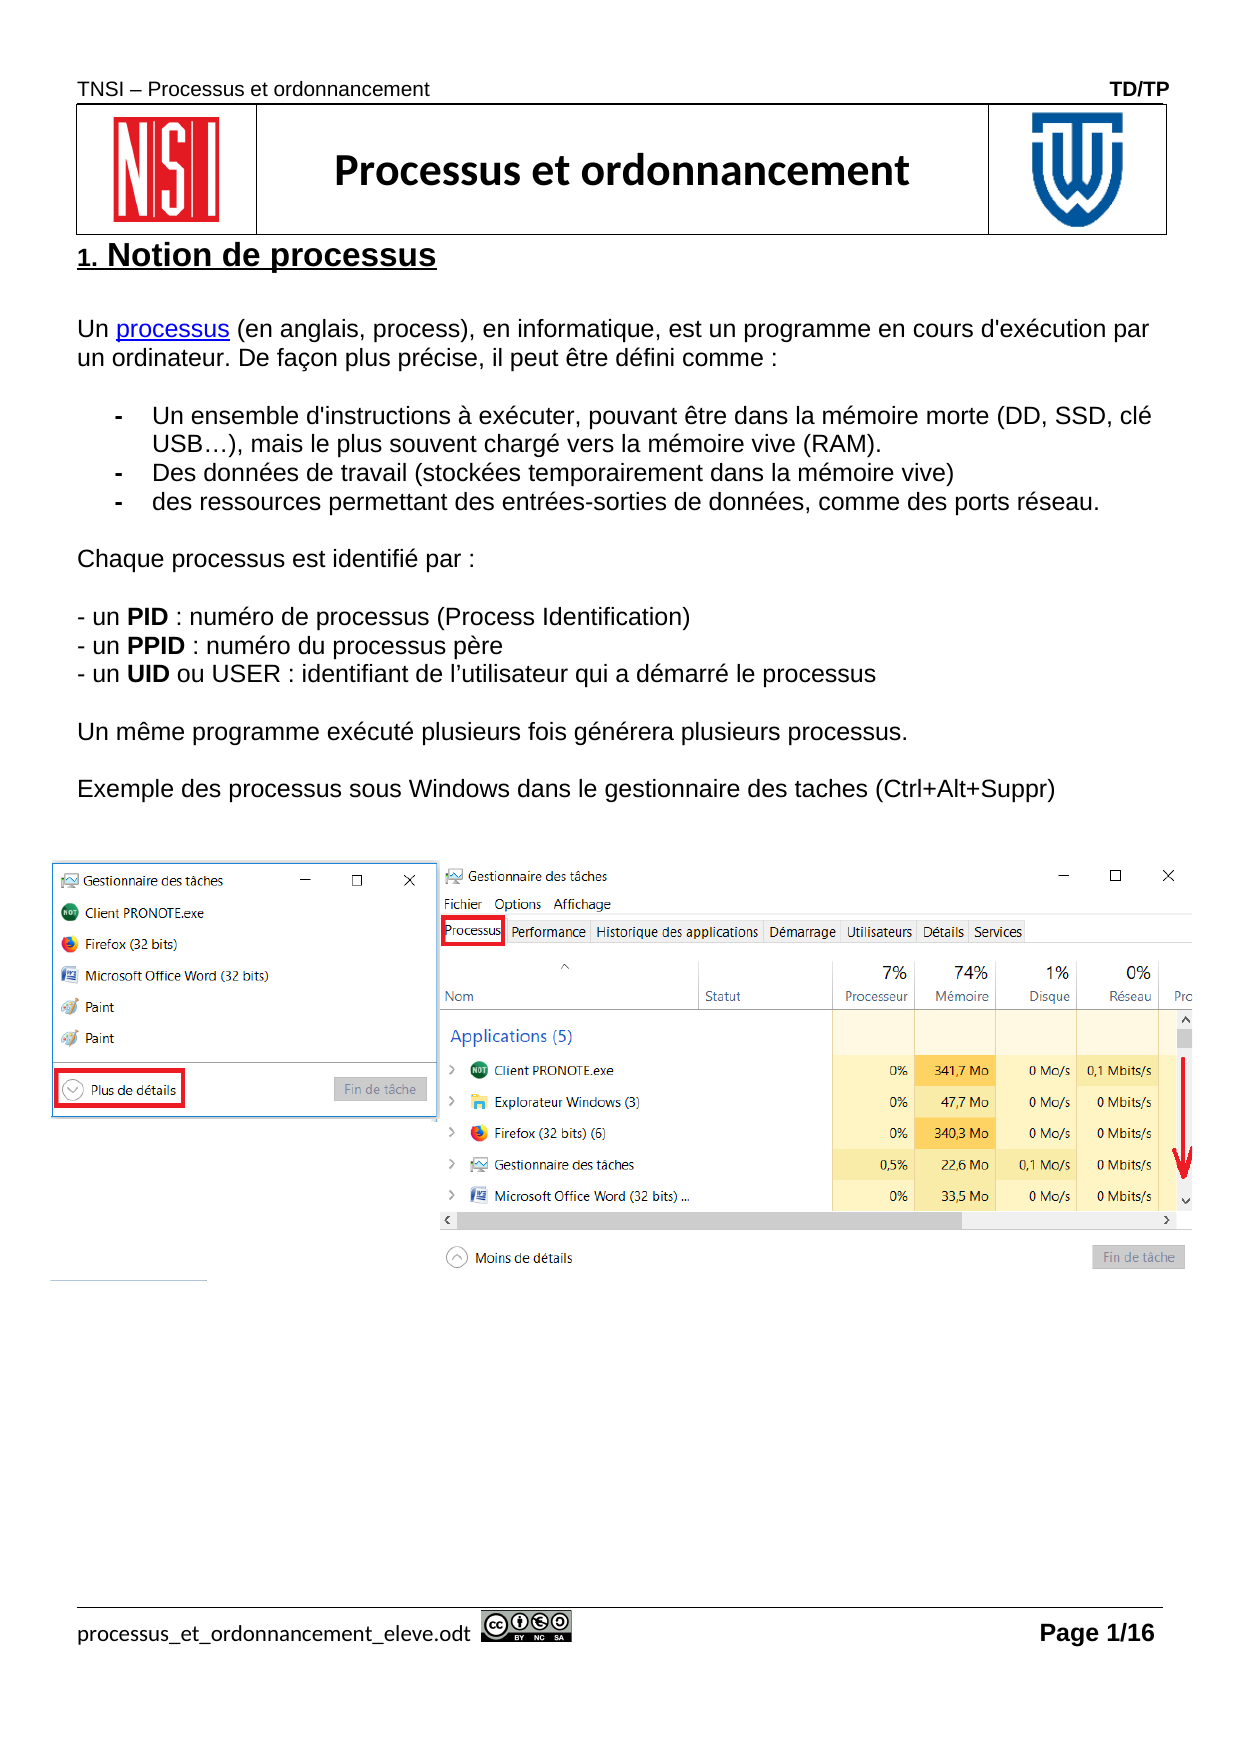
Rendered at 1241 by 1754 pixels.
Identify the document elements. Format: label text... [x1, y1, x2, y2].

text Chaque processus est identifié par : [77, 544, 1163, 573]
table_header [989, 105, 1166, 234]
list Notion de processus [77, 235, 1163, 273]
table_header [77, 105, 256, 234]
list Des données de travail (stockées temporairement dans la mémoire vive) [114, 458, 1163, 487]
list Un ensemble d'instructions à exécuter, pouvant être dans la mémoire morte (DD, SSD, clé USB…), mais le plus souvent chargé vers la mémoire vive (RAM). [114, 401, 1163, 458]
text Un processus (en anglais, process), en informatique, est un programme en cours d'exécution par un ordinateur. De façon plus précise, il peut être défini comme : [77, 314, 1163, 372]
text Exemple des processus sous Windows dans le gestionnaire des taches (Ctrl+Alt+Suppr) [77, 774, 1163, 803]
text - un PID : numéro de processus (Process Identification) [77, 602, 1163, 631]
table_header Processus et ordonnancement [257, 105, 988, 234]
text - un UID ou USER : identifiant de l’utilisateur qui a démarré le processus [77, 659, 1163, 688]
picture [481, 1610, 572, 1642]
text - un PPID : numéro du processus père [77, 631, 1163, 659]
text Un même programme exécuté plusieurs fois générera plusieurs processus. [77, 717, 1163, 746]
list des ressources permettant des entrées-sorties de données, comme des ports réseau. [114, 487, 1163, 516]
picture [50, 860, 1193, 1281]
